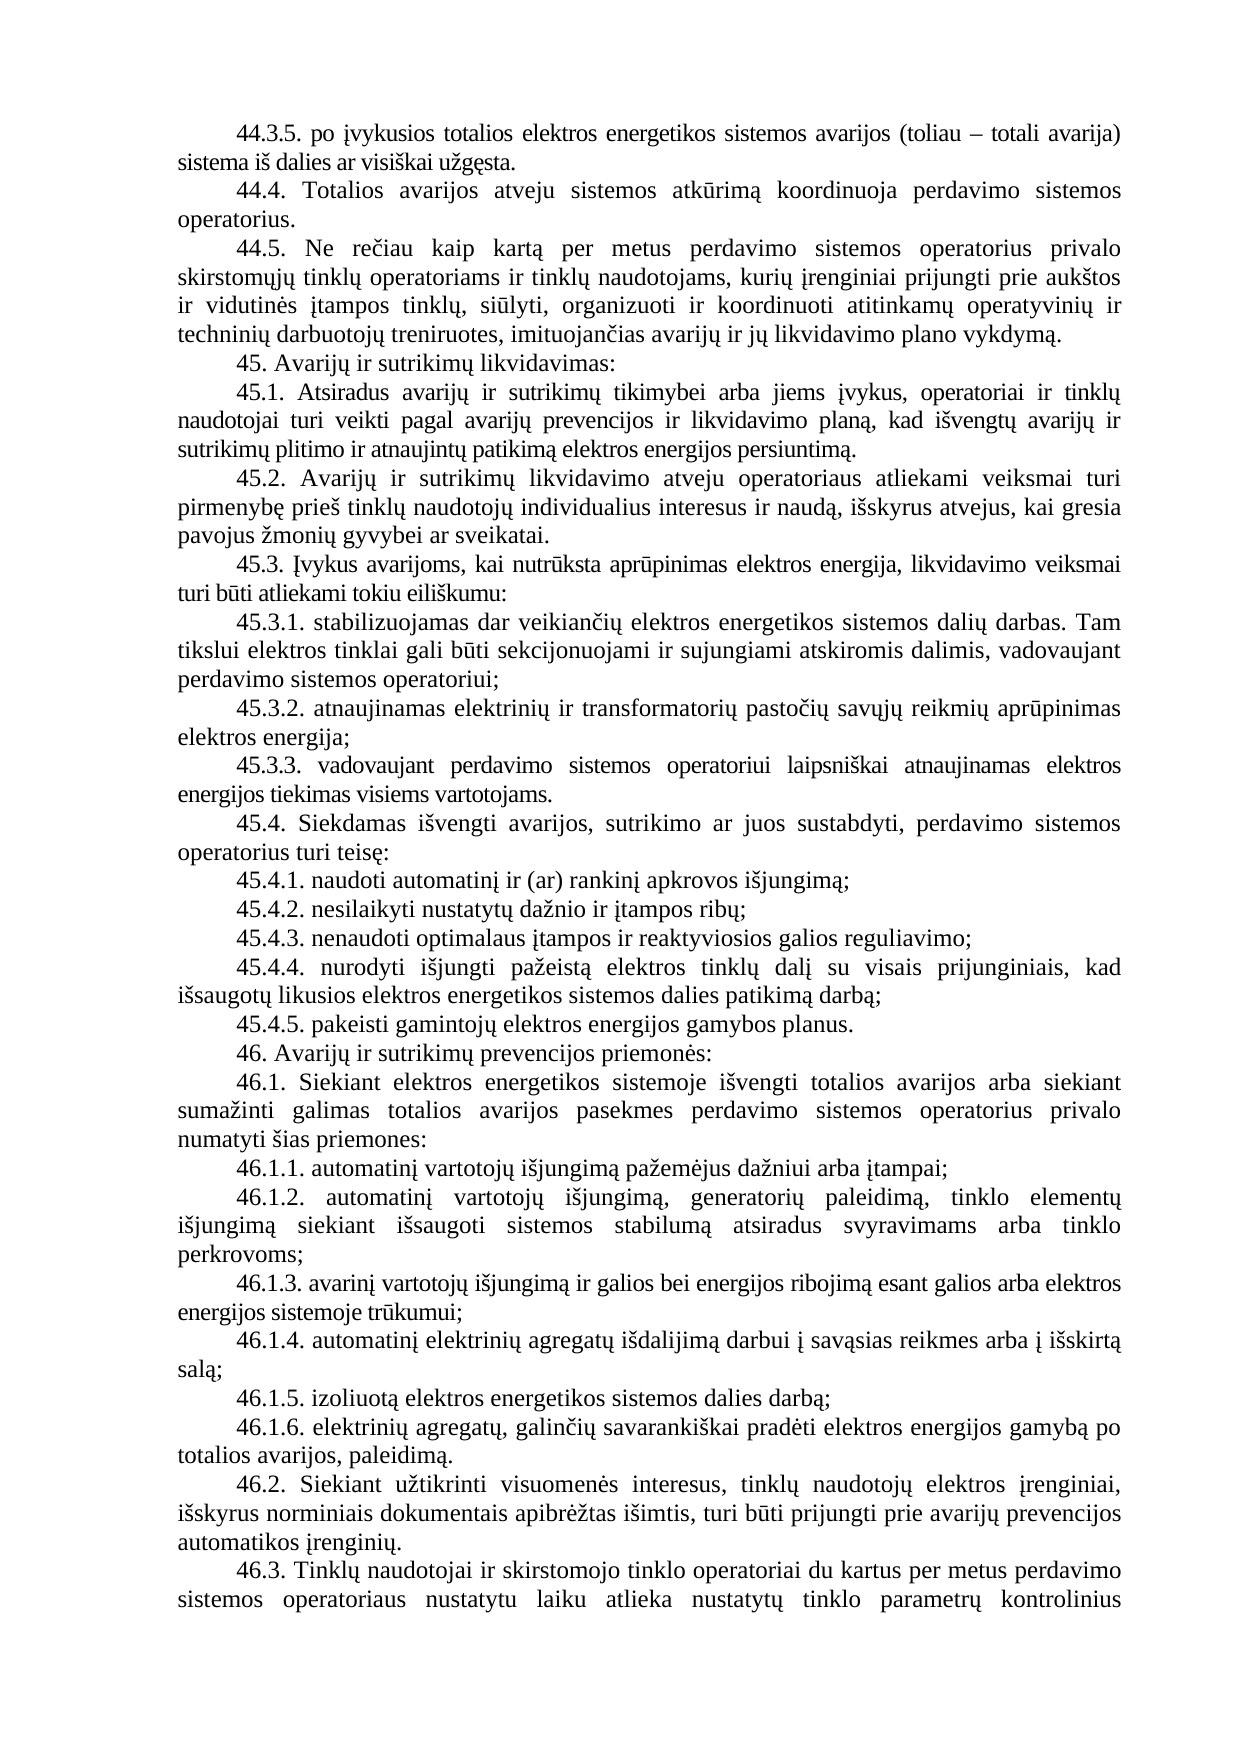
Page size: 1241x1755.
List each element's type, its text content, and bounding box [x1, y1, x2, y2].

text 45.4. Siekdamas išvengti avarijos, sutrikimo ar juos sustabdyti, perdavimo sistemos operatorius turi teisę: [177, 808, 1122, 866]
text 46.1.5. izoliuotą elektros energetikos sistemos dalies darbą; [177, 1383, 1122, 1412]
text 44.3.5. po įvykusios totalios elektros energetikos sistemos avarijos (toliau – totali avarija) sistema iš dalies ar visiškai užgęsta. [177, 118, 1122, 176]
text 46.1.3. avarinį vartotojų išjungimą ir galios bei energijos ribojimą esant galios arba elektros energijos sistemoje trūkumui; [177, 1268, 1122, 1326]
text 46.1. Siekiant elektros energetikos sistemoje išvengti totalios avarijos arba siekiant sumažinti galimas totalios avarijos pasekmes perdavimo sistemos operatorius privalo numatyti šias priemones: [177, 1067, 1122, 1153]
text 46.1.6. elektrinių agregatų, galinčių savarankiškai pradėti elektros energijos gamybą po totalios avarijos, paleidimą. [177, 1412, 1122, 1469]
text 44.4. Totalios avarijos atveju sistemos atkūrimą koordinuoja perdavimo sistemos operatorius. [177, 176, 1122, 233]
text 45. Avarijų ir sutrikimų likvidavimas: [177, 348, 1122, 377]
text 45.2. Avarijų ir sutrikimų likvidavimo atveju operatoriaus atliekami veiksmai turi pirmenybę prieš tinklų naudotojų individualius interesus ir naudą, išskyrus atvejus, kai gresia pavojus žmonių gyvybei ar sveikatai. [177, 463, 1122, 549]
text 45.3.2. atnaujinamas elektrinių ir transformatorių pastočių savųjų reikmių aprūpinimas elektros energija; [177, 693, 1122, 751]
text 45.3.3. vadovaujant perdavimo sistemos operatoriui laipsniškai atnaujinamas elektros energijos tiekimas visiems vartotojams. [177, 751, 1122, 808]
text 45.4.5. pakeisti gamintojų elektros energijos gamybos planus. [177, 1009, 1122, 1038]
text 46.1.4. automatinį elektrinių agregatų išdalijimą darbui į savąsias reikmes arba į išskirtą salą; [177, 1326, 1122, 1383]
text 46. Avarijų ir sutrikimų prevencijos priemonės: [177, 1038, 1122, 1067]
text 45.1. Atsiradus avarijų ir sutrikimų tikimybei arba jiems įvykus, operatoriai ir tinklų naudotojai turi veikti pagal avarijų prevencijos ir likvidavimo planą, kad išvengtų avarijų ir sutrikimų plitimo ir atnaujintų patikimą elektros energijos persiuntimą. [177, 377, 1122, 463]
text 45.4.4. nurodyti išjungti pažeistą elektros tinklų dalį su visais prijunginiais, kad išsaugotų likusios elektros energetikos sistemos dalies patikimą darbą; [177, 952, 1122, 1009]
text 45.3. Įvykus avarijoms, kai nutrūksta aprūpinimas elektros energija, likvidavimo veiksmai turi būti atliekami tokiu eiliškumu: [177, 549, 1122, 607]
text 45.4.1. naudoti automatinį ir (ar) rankinį apkrovos išjungimą; [177, 866, 1122, 894]
text 46.1.1. automatinį vartotojų išjungimą pažemėjus dažniui arba įtampai; [177, 1153, 1122, 1182]
text 45.4.2. nesilaikyti nustatytų dažnio ir įtampos ribų; [177, 894, 1122, 923]
text 46.3. Tinklų naudotojai ir skirstomojo tinklo operatoriai du kartus per metus perdavimo sistemos operatoriaus nustatytu laiku atlieka nustatytų tinklo parametrų kontrolinius [177, 1556, 1122, 1613]
text 45.3.1. stabilizuojamas dar veikiančių elektros energetikos sistemos dalių darbas. Tam tikslui elektros tinklai gali būti sekcijonuojami ir sujungiami atskiromis dalimis, vadovaujant perdavimo sistemos operatoriui; [177, 607, 1122, 693]
text 46.1.2. automatinį vartotojų išjungimą, generatorių paleidimą, tinklo elementų išjungimą siekiant išsaugoti sistemos stabilumą atsiradus svyravimams arba tinklo perkrovoms; [177, 1182, 1122, 1268]
text 45.4.3. nenaudoti optimalaus įtampos ir reaktyviosios galios reguliavimo; [177, 923, 1122, 952]
text 44.5. Ne rečiau kaip kartą per metus perdavimo sistemos operatorius privalo skirstomųjų tinklų operatoriams ir tinklų naudotojams, kurių įrenginiai prijungti prie aukštos ir vidutinės įtampos tinklų, siūlyti, organizuoti ir koordinuoti atitinkamų operatyvinių ir techninių darbuotojų treniruotes, imituojančias avarijų ir jų likvidavimo plano vykdymą. [177, 233, 1122, 348]
text 46.2. Siekiant užtikrinti visuomenės interesus, tinklų naudotojų elektros įrenginiai, išskyrus norminiais dokumentais apibrėžtas išimtis, turi būti prijungti prie avarijų prevencijos automatikos įrenginių. [177, 1469, 1122, 1556]
